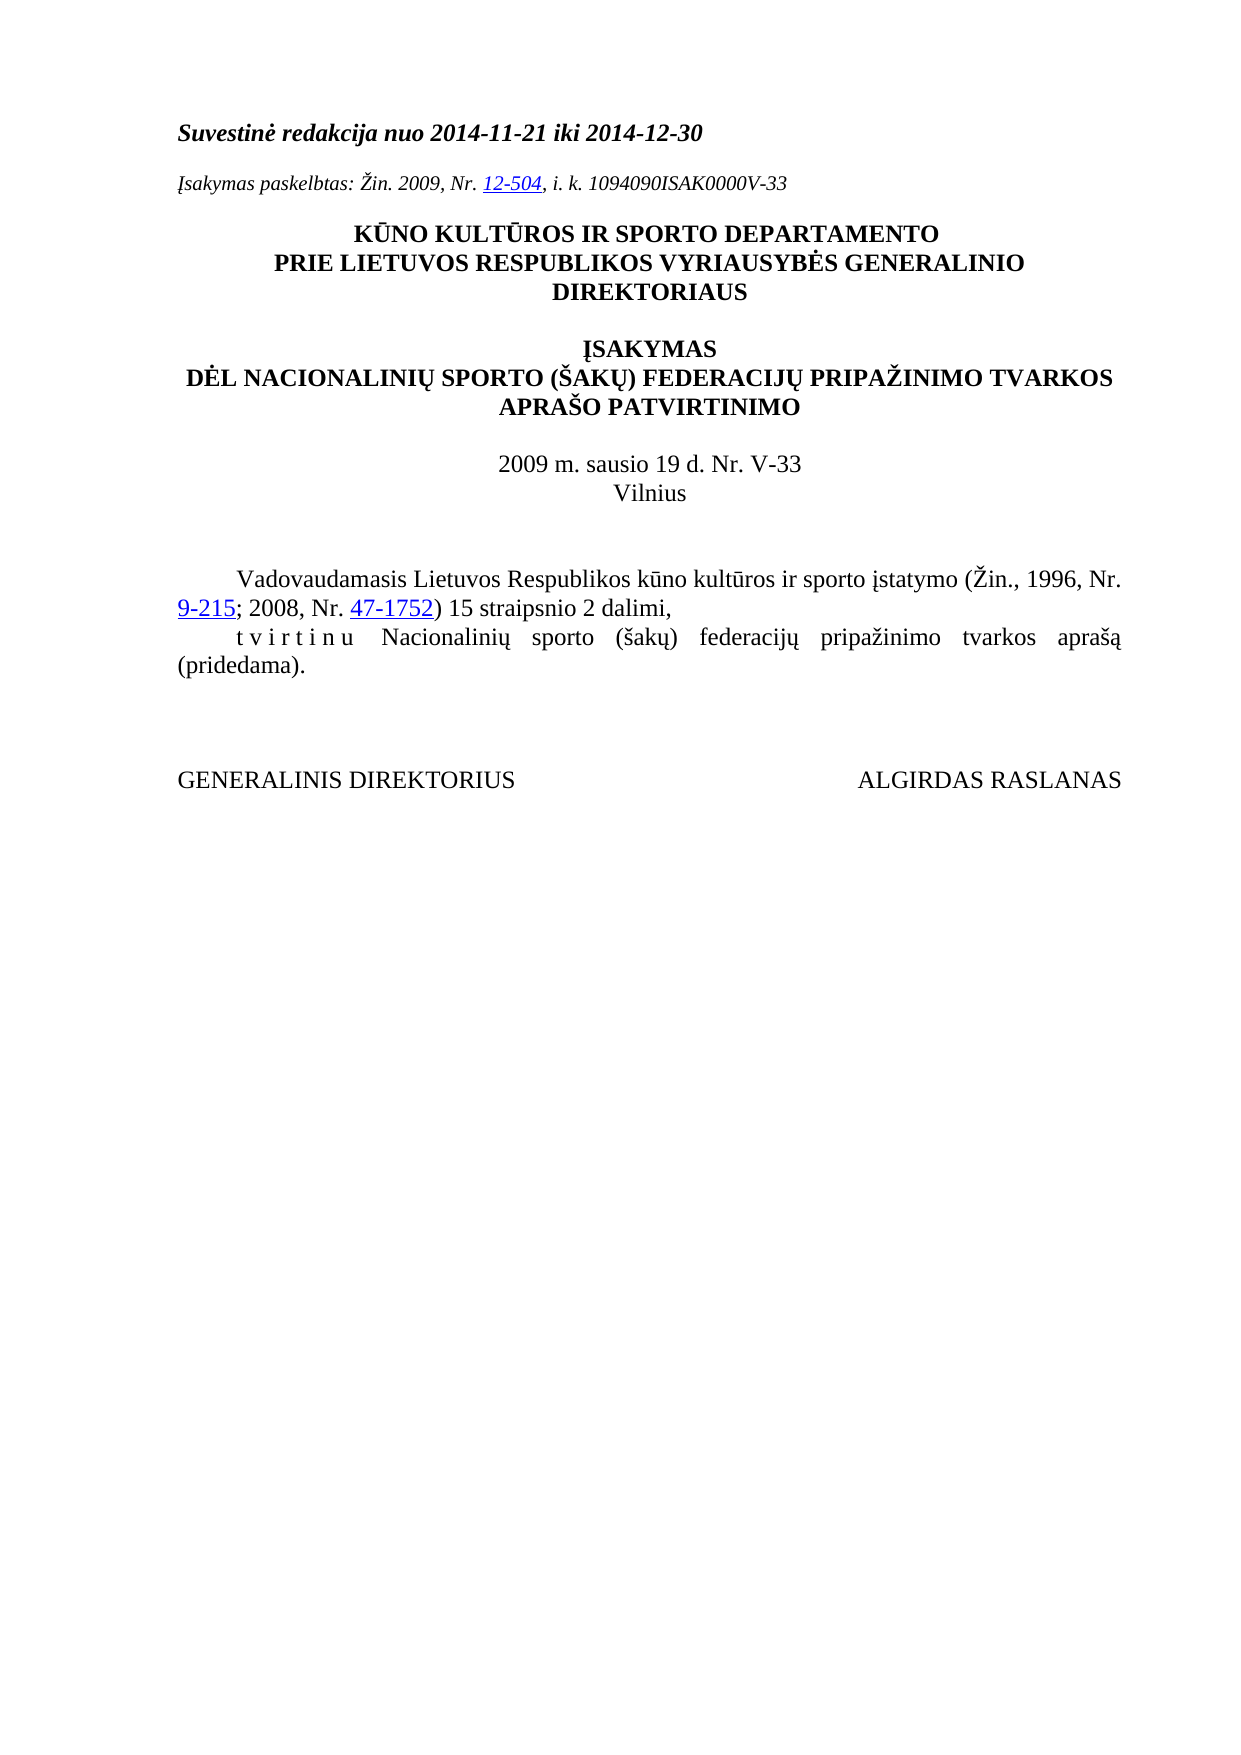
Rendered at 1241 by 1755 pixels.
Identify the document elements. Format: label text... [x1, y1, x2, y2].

text ĮSAKYMAS [177, 334, 1122, 363]
text PRIE LIETUVOS RESPUBLIKOS VYRIAUSYBĖS GENERALINIO DIREKTORIAUS [177, 248, 1122, 305]
text Įsakymas paskelbtas: Žin. 2009, Nr. 12-504, i. k. 1094090ISAK0000V-33 [177, 171, 1122, 195]
text Vilnius [177, 478, 1122, 507]
text DĖL NACIONALINIŲ SPORTO (ŠAKŲ) FEDERACIJŲ PRIPAŽINIMO TVARKOS APRAŠO PATVIRTINIMO [177, 363, 1122, 420]
text Suvestinė redakcija nuo 2014-11-21 iki 2014-12-30 [177, 118, 1122, 147]
text 2009 m. sausio 19 d. Nr. V-33 [177, 449, 1122, 478]
text GENERALINIS DIREKTORIUS ALGIRDAS RASLANAS [177, 765, 1122, 794]
text tvirtinu Nacionalinių sporto (šakų) federacijų pripažinimo tvarkos aprašą (pridedama). [177, 622, 1122, 679]
text KŪNO KULTŪROS IR SPORTO DEPARTAMENTO [177, 219, 1122, 248]
text Vadovaudamasis Lietuvos Respublikos kūno kultūros ir sporto įstatymo (Žin., 1996, Nr. 9-215; 2008, Nr. 47-1752) 15 straipsnio 2 dalimi, [177, 564, 1122, 622]
